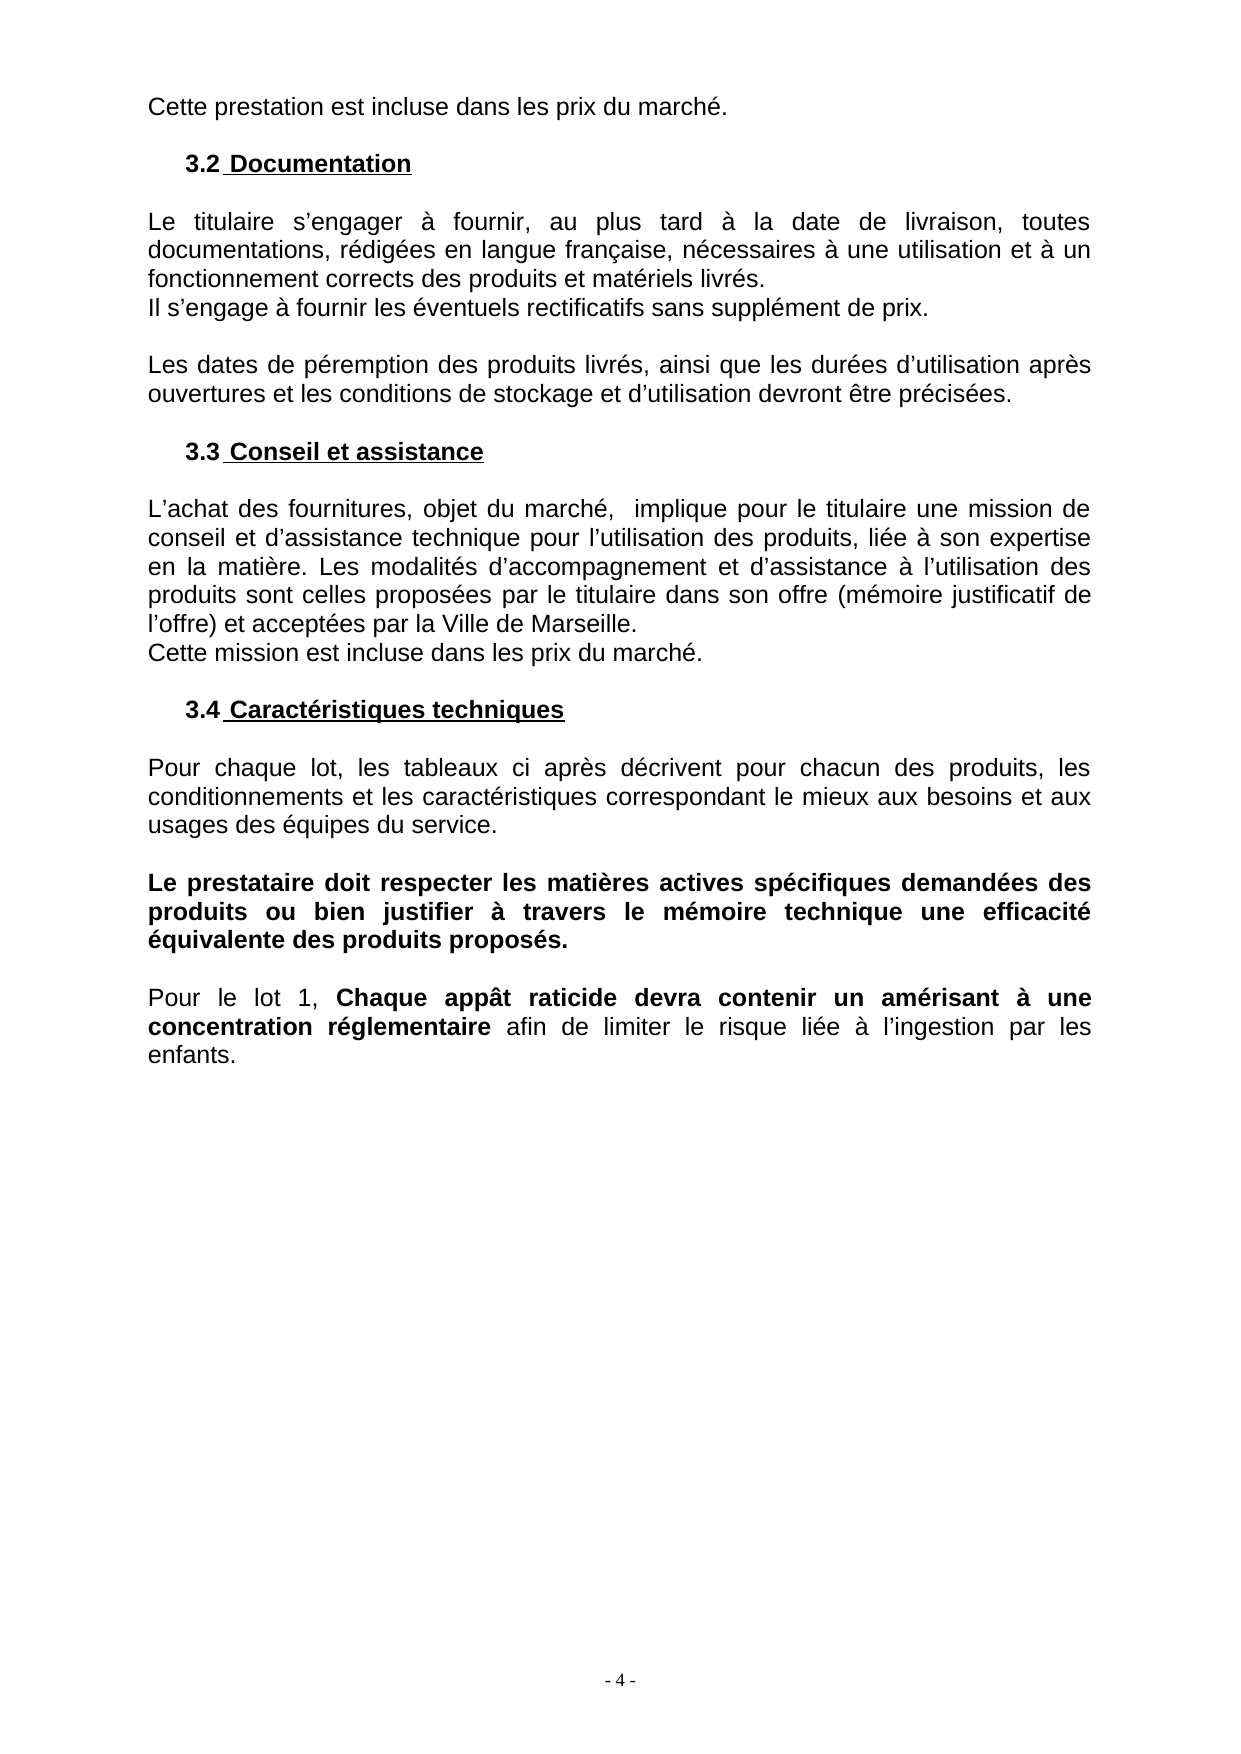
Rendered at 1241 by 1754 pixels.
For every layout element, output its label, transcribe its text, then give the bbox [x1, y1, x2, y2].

text Cette mission est incluse dans les prix du marché. [148, 638, 1093, 667]
text Le prestataire doit respecter les matières actives spécifiques demandées des produits ou bien justifier à travers le mémoire technique une efficacité équivalente des produits proposés. [148, 868, 1093, 954]
text L’achat des fournitures, objet du marché, implique pour le titulaire une mission de conseil et d’assistance technique pour l’utilisation des produits, liée à son expertise en la matière. Les modalités d’accompagnement et d’assistance à l’utilisation des produits sont celles proposées par le titulaire dans son offre (mémoire justificatif de l’offre) et acceptées par la Ville de Marseille. [148, 494, 1093, 638]
text Cette prestation est incluse dans les prix du marché. [148, 92, 1093, 120]
subtitle Conseil et assistance [185, 437, 1093, 465]
text Le titulaire s’engager à fournir, au plus tard à la date de livraison, toutes documentations, rédigées en langue française, nécessaires à une utilisation et à un fonctionnement corrects des produits et matériels livrés. [148, 207, 1093, 293]
text Pour le lot 1, Chaque appât raticide devra contenir un amérisant à une concentration réglementaire afin de limiter le risque liée à l’ingestion par les enfants. [148, 983, 1093, 1069]
text Les dates de péremption des produits livrés, ainsi que les durées d’utilisation après ouvertures et les conditions de stockage et d’utilisation devront être précisées. [148, 350, 1093, 408]
text Pour chaque lot, les tableaux ci après décrivent pour chacun des produits, les conditionnements et les caractéristiques correspondant le mieux aux besoins et aux usages des équipes du service. [148, 753, 1093, 839]
text Il s’engage à fournir les éventuels rectificatifs sans supplément de prix. [148, 293, 1093, 322]
subtitle Caractéristiques techniques [185, 695, 1093, 724]
subtitle Documentation [185, 149, 1093, 178]
